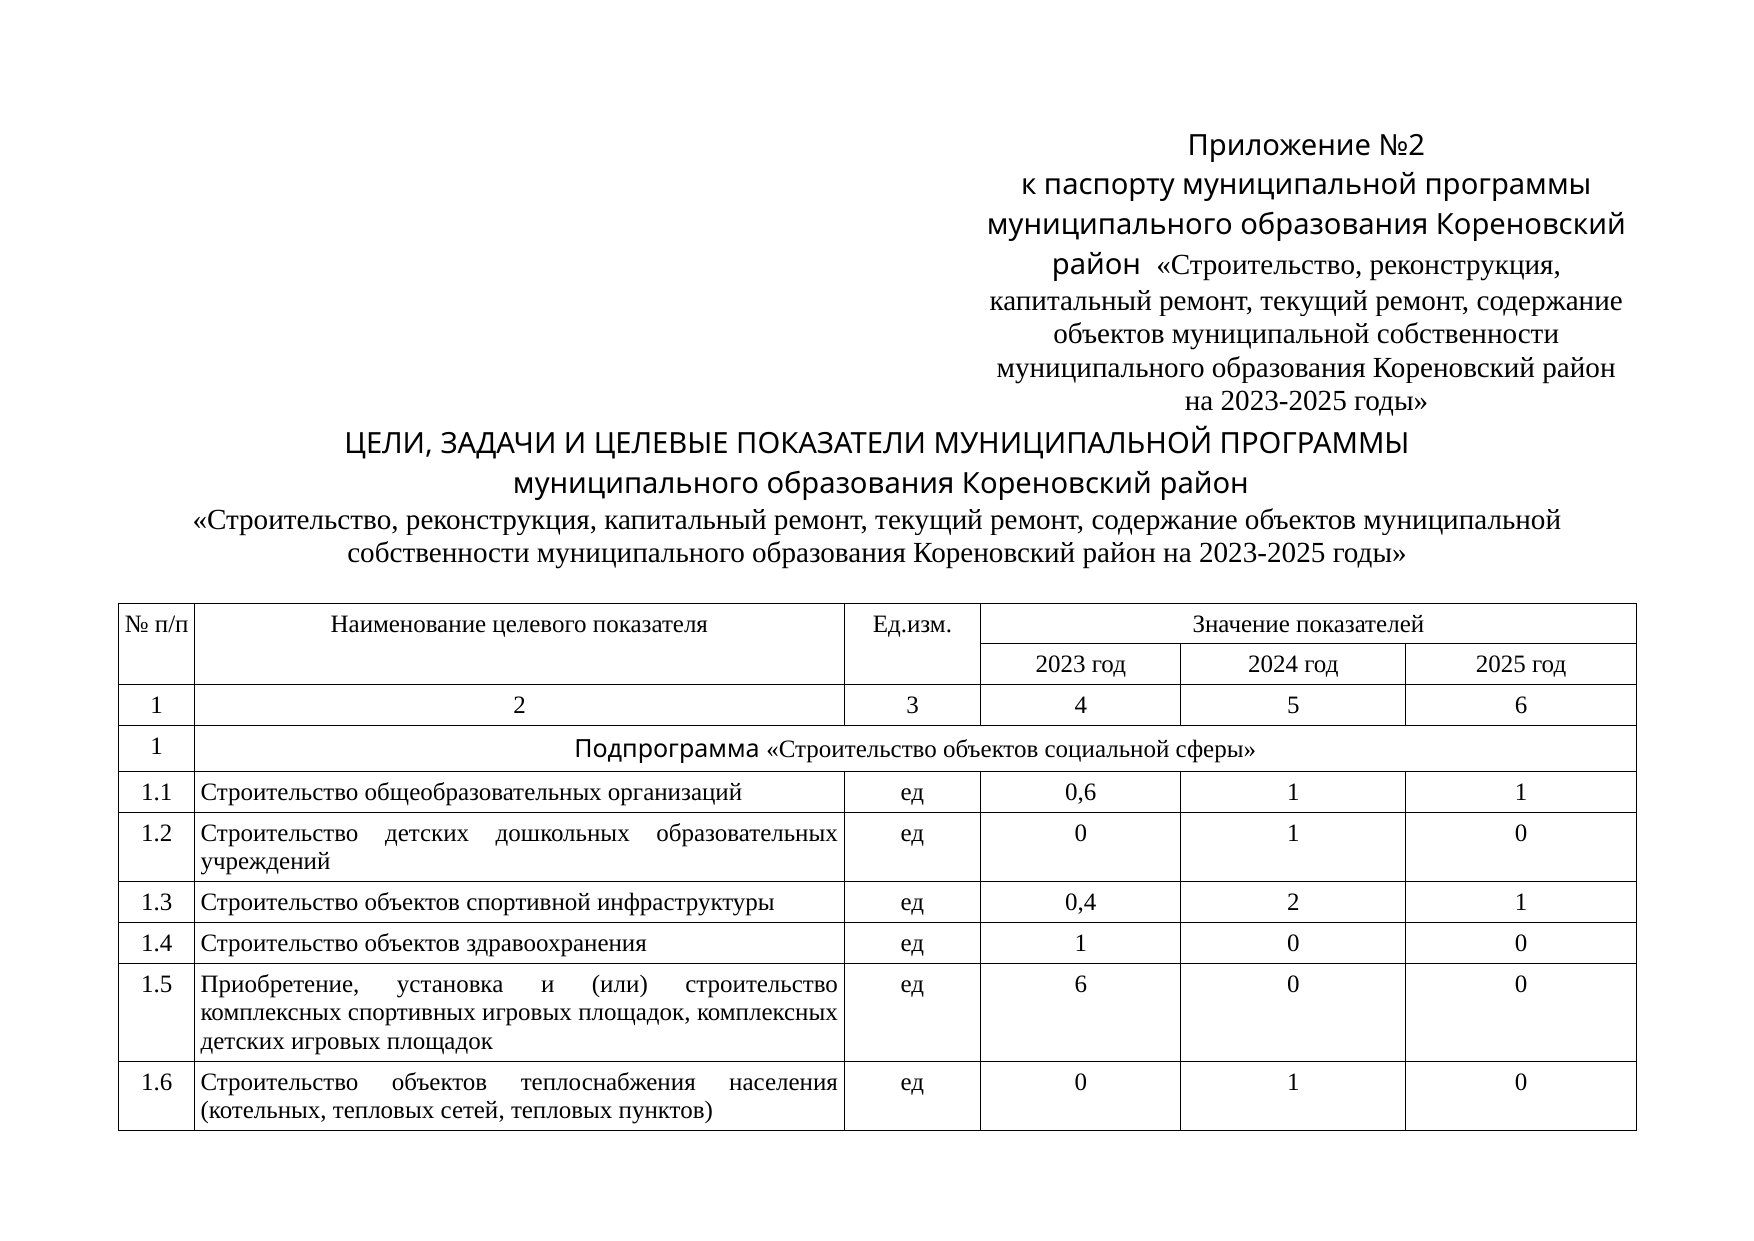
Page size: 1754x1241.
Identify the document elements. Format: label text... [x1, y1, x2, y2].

table_cell 0 [1406, 813, 1636, 881]
table_header Наименование целевого показателя [195, 604, 844, 684]
table_header Приложение №2 к паспорту муниципальной программы муниципального образования Кореновский район «Строительство, реконструкция, капитальный ремонт, текущий ремонт, содержание объектов муниципальной собственности муниципального образования Кореновский район на 2023-2025 годы» [977, 118, 1636, 422]
table_cell 1.1 [119, 772, 194, 811]
table_cell 1 [1181, 813, 1405, 881]
table_cell 0 [981, 813, 1180, 881]
table_cell 2 [195, 685, 844, 725]
table_cell 0,6 [981, 772, 1180, 811]
table_cell 0 [1181, 923, 1405, 962]
table_cell 2025 год [1406, 644, 1636, 684]
table_cell 1 [1181, 772, 1405, 811]
table_cell 1.4 [119, 923, 194, 962]
table_cell ед [845, 772, 980, 811]
table_cell Строительство общеобразовательных организаций [195, 772, 844, 811]
table_header Ед.изм. [845, 604, 980, 684]
table_cell 0 [1181, 964, 1405, 1061]
table_cell 0 [1406, 1062, 1636, 1130]
table_cell Приобретение, установка и (или) строительство комплексных спортивных игровых площадок, комплексных детских игровых площадок [195, 964, 844, 1061]
table_cell 1 [119, 685, 194, 725]
table_cell 2024 год [1181, 644, 1405, 684]
table_cell ед [845, 923, 980, 962]
table_cell 1 [119, 726, 194, 771]
table_cell 5 [1181, 685, 1405, 725]
table_cell 1.3 [119, 882, 194, 922]
table_cell 2 [1181, 882, 1405, 922]
table_cell Строительство объектов теплоснабжения населения (котельных, тепловых сетей, тепловых пунктов) [195, 1062, 844, 1130]
table_cell 0 [1406, 923, 1636, 962]
table_cell 0,4 [981, 882, 1180, 922]
table_cell ед [845, 964, 980, 1061]
table_cell ед [845, 813, 980, 881]
table_cell 1.6 [119, 1062, 194, 1130]
table_cell 2023 год [981, 644, 1180, 684]
text муниципального образования Кореновский район [118, 462, 1636, 502]
table_cell Строительство объектов спортивной инфраструктуры [195, 882, 844, 922]
table_cell 6 [981, 964, 1180, 1061]
table_cell 0 [1406, 964, 1636, 1061]
text ЦЕЛИ, ЗАДАЧИ И ЦЕЛЕВЫЕ ПОКАЗАТЕЛИ МУНИЦИПАЛЬНОЙ ПРОГРАММЫ [118, 422, 1636, 462]
table_cell 1 [1406, 772, 1636, 811]
table_cell 1 [1181, 1062, 1405, 1130]
table_cell ед [845, 882, 980, 922]
table_cell 3 [845, 685, 980, 725]
table_cell 1.5 [119, 964, 194, 1061]
table_header № п/п [119, 604, 194, 684]
table_cell 4 [981, 685, 1180, 725]
table_cell 1 [981, 923, 1180, 962]
table_cell Строительство детских дошкольных образовательных учреждений [195, 813, 844, 881]
table_cell 1 [1406, 882, 1636, 922]
table_cell Подпрограмма «Строительство объектов социальной сферы» [195, 726, 1636, 771]
text «Строительство, реконструкция, капитальный ремонт, текущий ремонт, содержание объектов муниципальной собственности муниципального образования Кореновский район на 2023-2025 годы» [118, 502, 1636, 569]
table_header Значение показателей [981, 604, 1636, 643]
table_cell 6 [1406, 685, 1636, 725]
table_cell 1.2 [119, 813, 194, 881]
table_cell 0 [981, 1062, 1180, 1130]
table_cell Строительство объектов здравоохранения [195, 923, 844, 962]
table_cell ед [845, 1062, 980, 1130]
